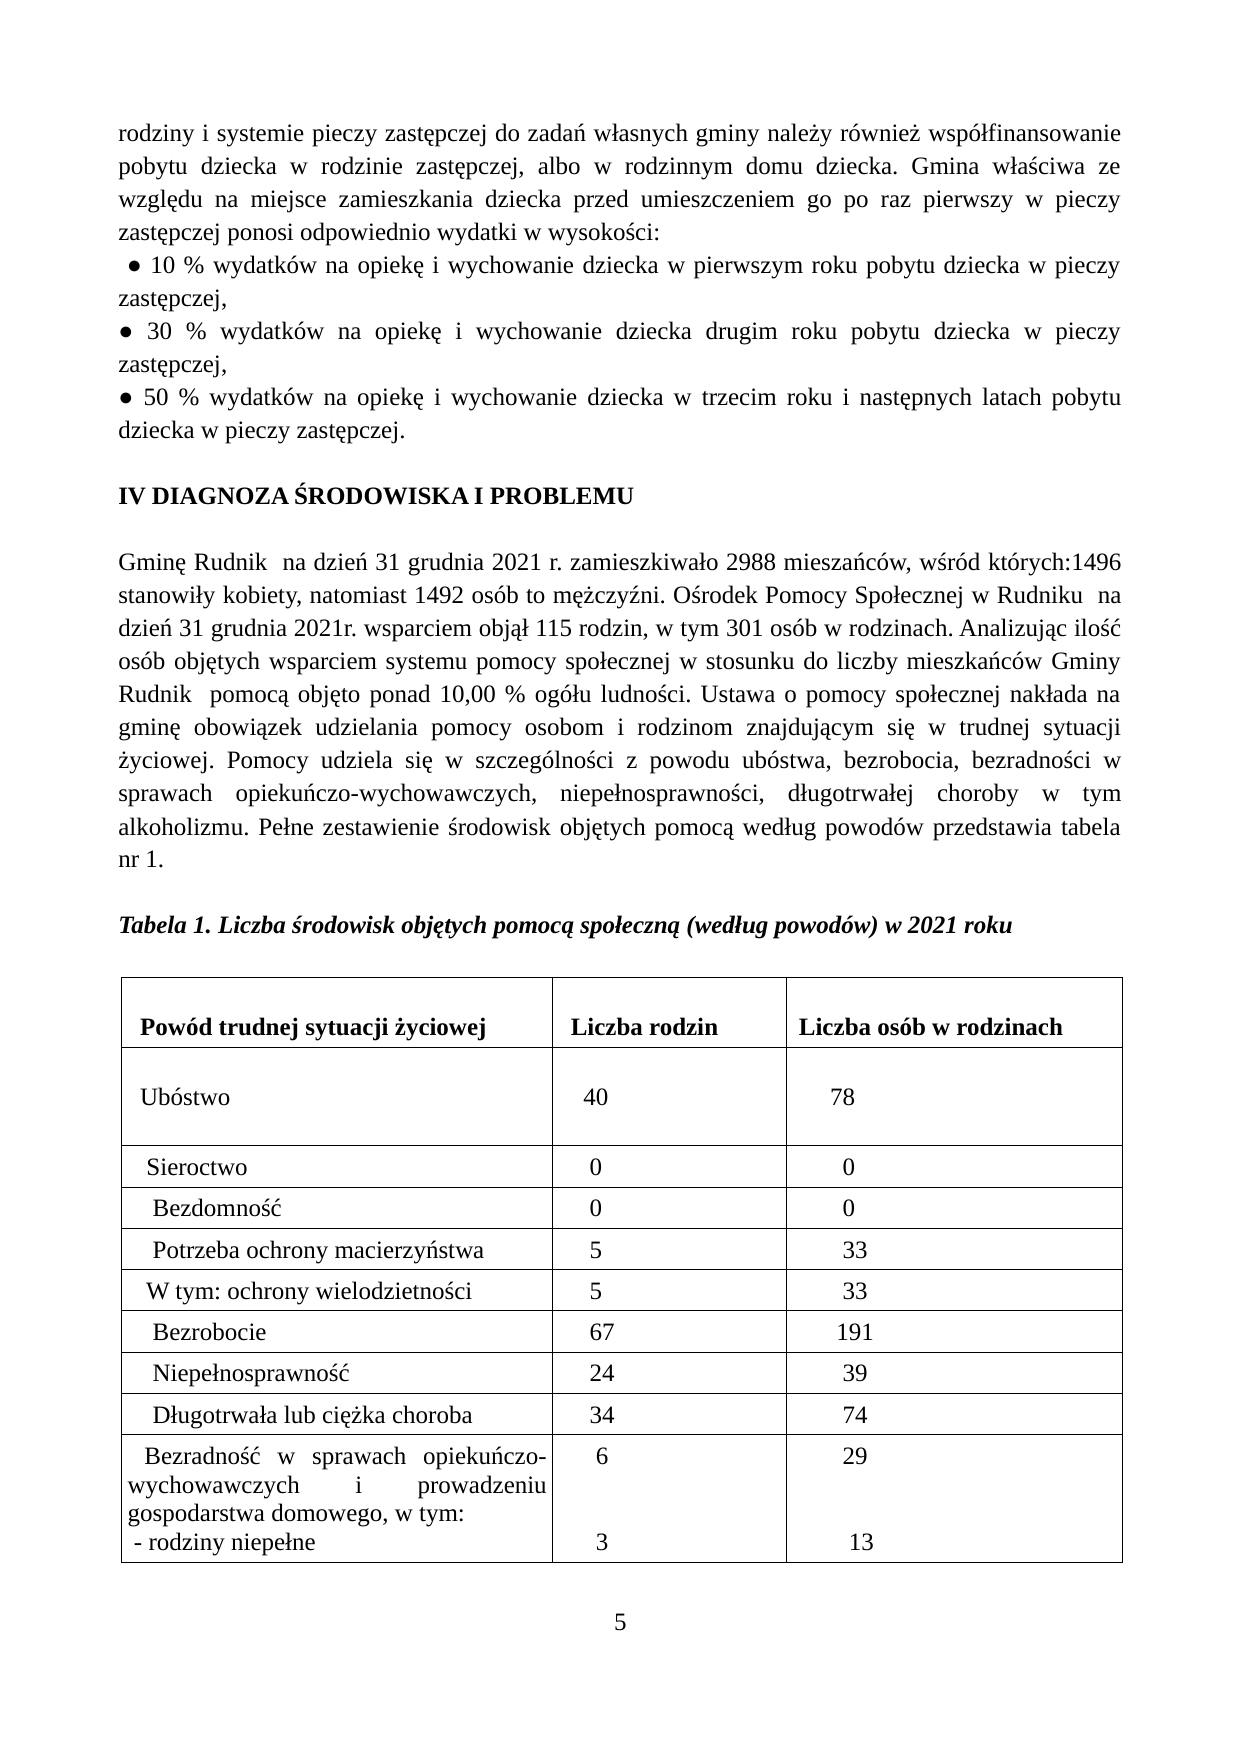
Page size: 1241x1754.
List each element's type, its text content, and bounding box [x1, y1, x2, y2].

table_cell Niepełnosprawność [122, 1353, 552, 1393]
table_cell Ubóstwo [122, 1048, 552, 1145]
table_cell 40 [553, 1048, 786, 1145]
table_cell 78 [787, 1048, 1122, 1145]
text ● 30 % wydatków na opiekę i wychowanie dziecka drugim roku pobytu dziecka w pieczy zastępczej, [118, 316, 1122, 378]
table_cell 74 [787, 1394, 1122, 1434]
table_cell Bezradność w sprawach opiekuńczo-wychowawczych i prowadzeniu gospodarstwa domowego, w tym: - rodziny niepełne [122, 1435, 552, 1562]
text ● 50 % wydatków na opiekę i wychowanie dziecka w trzecim roku i następnych latach pobytu dziecka w pieczy zastępczej. [118, 382, 1122, 444]
table_cell 0 [553, 1146, 786, 1187]
text rodziny i systemie pieczy zastępczej do zadań własnych gminy należy również współfinansowanie pobytu dziecka w rodzinie zastępczej, albo w rodzinnym domu dziecka. Gmina właściwa ze względu na miejsce zamieszkania dziecka przed umieszczeniem go po raz pierwszy w pieczy zastępczej ponosi odpowiednio wydatki w wysokości: [118, 118, 1122, 246]
table_cell Bezrobocie [122, 1311, 552, 1352]
table_cell Długotrwała lub ciężka choroba [122, 1394, 552, 1434]
table_cell 67 [553, 1311, 786, 1352]
table_cell Bezdomność [122, 1188, 552, 1228]
table_header Powód trudnej sytuacji życiowej [122, 978, 552, 1047]
table_cell 0 [787, 1188, 1122, 1228]
text ● 10 % wydatków na opiekę i wychowanie dziecka w pierwszym roku pobytu dziecka w pieczy zastępczej, [118, 250, 1122, 312]
table_cell 191 [787, 1311, 1122, 1352]
table_cell 5 [553, 1270, 786, 1310]
table_cell 39 [787, 1353, 1122, 1393]
table_cell 0 [787, 1146, 1122, 1187]
text Tabela 1. Liczba środowisk objętych pomocą społeczną (według powodów) w 2021 roku [118, 911, 1122, 939]
table_cell 33 [787, 1270, 1122, 1310]
table_header Liczba rodzin [553, 978, 786, 1047]
table_cell 34 [553, 1394, 786, 1434]
table_cell 24 [553, 1353, 786, 1393]
text Gminę Rudnik na dzień 31 grudnia 2021 r. zamieszkiwało 2988 mieszańców, wśród których:1496 stanowiły kobiety, natomiast 1492 osób to mężczyźni. Ośrodek Pomocy Społecznej w Rudniku na dzień 31 grudnia 2021r. wsparciem objął 115 rodzin, w tym 301 osób w rodzinach. Analizując ilość osób objętych wsparciem systemu pomocy społecznej w stosunku do liczby mieszkańców Gminy Rudnik pomocą objęto ponad 10,00 % ogółu ludności. Ustawa o pomocy społecznej nakłada na gminę obowiązek udzielania pomocy osobom i rodzinom znajdującym się w trudnej sytuacji życiowej. Pomocy udziela się w szczególności z powodu ubóstwa, bezrobocia, bezradności w sprawach opiekuńczo-wychowawczych, niepełnosprawności, długotrwałej choroby w tym alkoholizmu. Pełne zestawienie środowisk objętych pomocą według powodów przedstawia tabela nr 1. [118, 547, 1122, 873]
table_cell Sieroctwo [122, 1146, 552, 1187]
table_header Liczba osób w rodzinach [787, 978, 1122, 1047]
table_cell 0 [553, 1188, 786, 1228]
table_cell 29 13 [787, 1435, 1122, 1562]
table_cell W tym: ochrony wielodzietności [122, 1270, 552, 1310]
table_cell 5 [553, 1229, 786, 1269]
table_cell Potrzeba ochrony macierzyństwa [122, 1229, 552, 1269]
table_cell 6 3 [553, 1435, 786, 1562]
text IV DIAGNOZA ŚRODOWISKA I PROBLEMU [118, 481, 1122, 510]
table_cell 33 [787, 1229, 1122, 1269]
